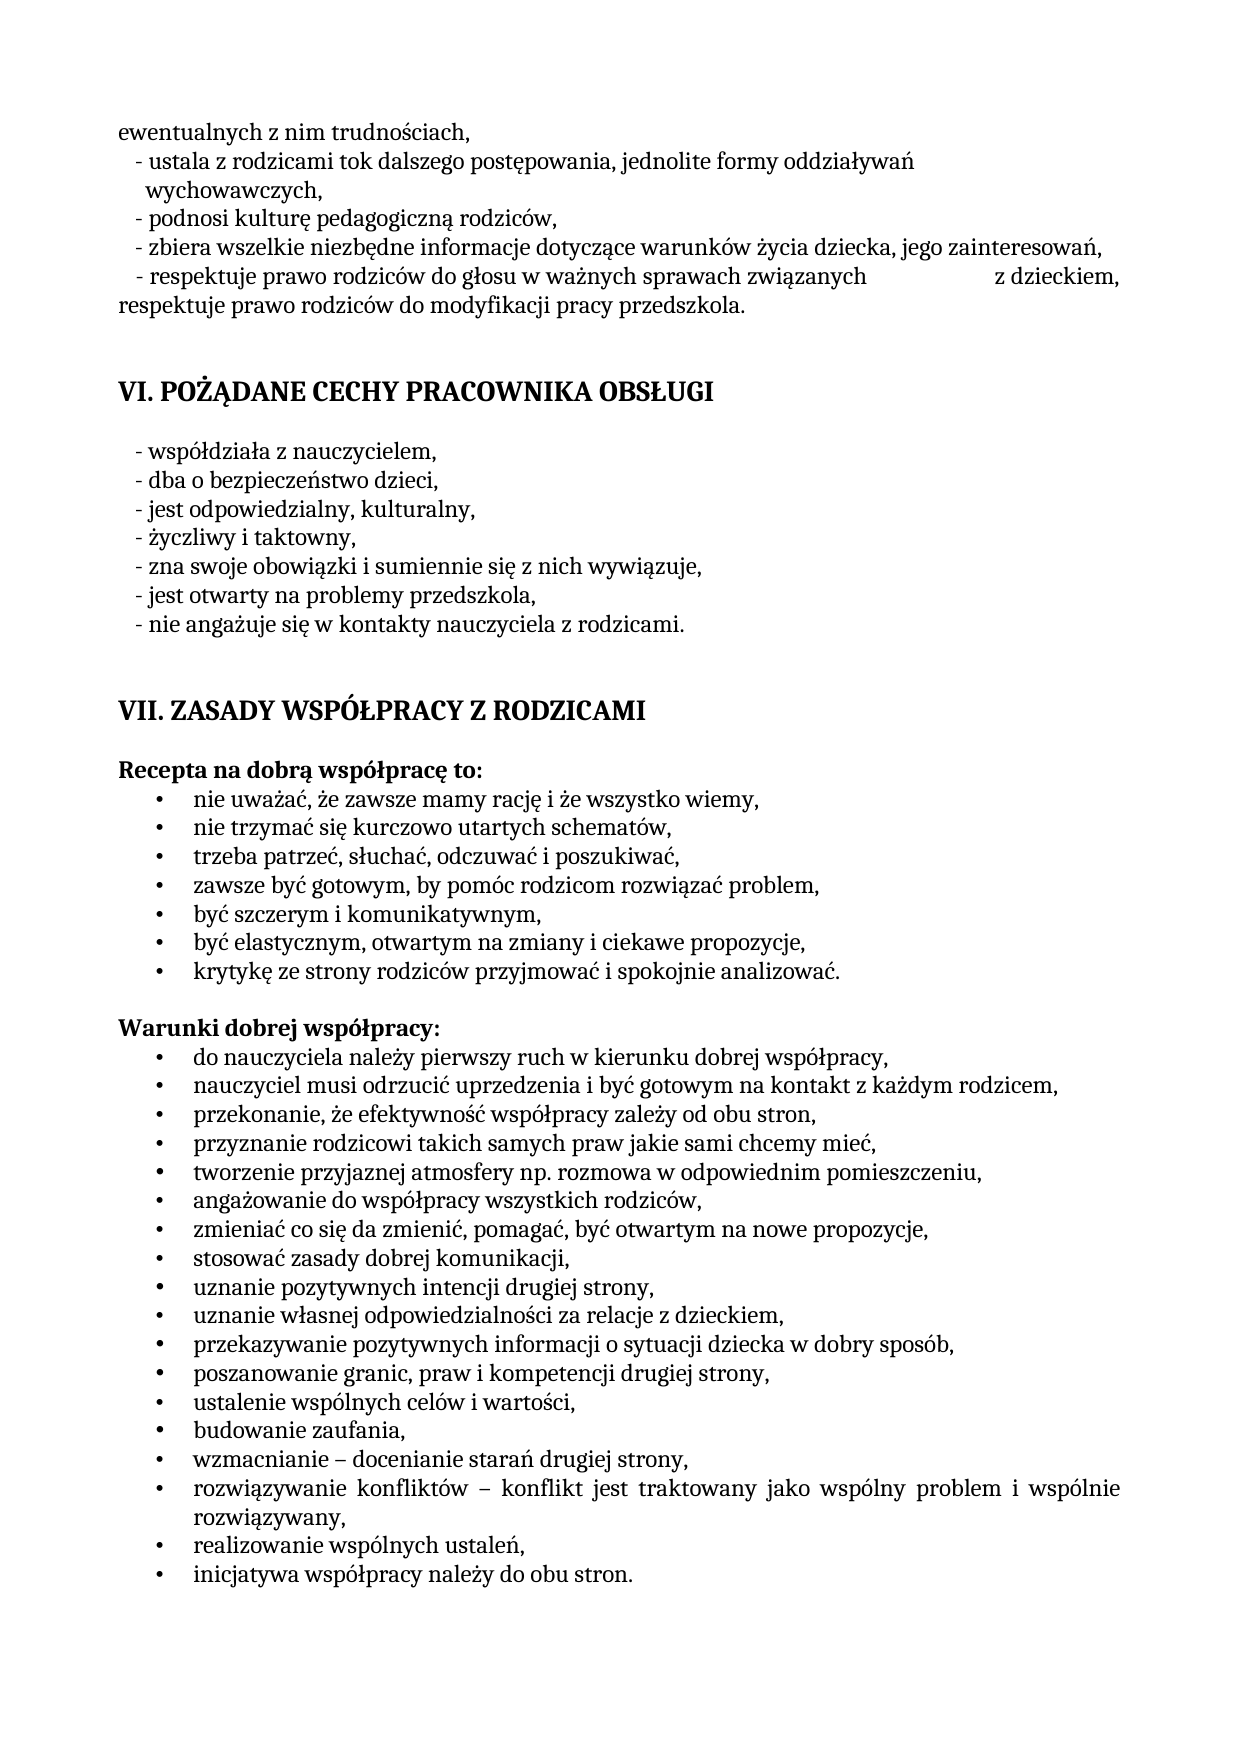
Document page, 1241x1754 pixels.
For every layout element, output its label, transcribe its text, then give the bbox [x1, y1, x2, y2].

list przekazywanie pozytywnych informacji o sytuacji dziecka w dobry sposób, [156, 1330, 1122, 1359]
list być elastycznym, otwartym na zmiany i ciekawe propozycje, [156, 928, 1122, 957]
text - ustala z rodzicami tok dalszego postępowania, jednolite formy oddziaływań [118, 147, 1122, 176]
text VII. ZASADY WSPÓŁPRACY Z RODZICAMI [118, 694, 1122, 728]
text Warunki dobrej współpracy: [118, 1014, 1122, 1043]
list nauczyciel musi odrzucić uprzedzenia i być gotowym na kontakt z każdym rodzicem, [156, 1071, 1122, 1100]
list uznanie pozytywnych intencji drugiej strony, [156, 1273, 1122, 1301]
list do nauczyciela należy pierwszy ruch w kierunku dobrej współpracy, [156, 1043, 1122, 1071]
text - respektuje prawo rodziców do głosu w ważnych sprawach związanych z dzieckiem, respektuje prawo rodziców do modyfikacji pracy przedszkola. [118, 262, 1122, 319]
text - dba o bezpieczeństwo dzieci, [118, 466, 1122, 494]
text ewentualnych z nim trudnościach, [118, 118, 1122, 147]
text - podnosi kulturę pedagogiczną rodziców, [118, 204, 1122, 233]
text - współdziała z nauczycielem, [118, 437, 1122, 466]
list być szczerym i komunikatywnym, [156, 899, 1122, 928]
text - zna swoje obowiązki i sumiennie się z nich wywiązuje, [118, 552, 1122, 581]
text - jest odpowiedzialny, kulturalny, [118, 494, 1122, 523]
list realizowanie wspólnych ustaleń, [156, 1531, 1122, 1560]
list rozwiązywanie konfliktów – konflikt jest traktowany jako wspólny problem i wspólnie rozwiązywany, [156, 1474, 1122, 1531]
list wzmacnianie – docenianie starań drugiej strony, [156, 1445, 1122, 1474]
list budowanie zaufania, [156, 1416, 1122, 1445]
text Recepta na dobrą współpracę to: [118, 756, 1122, 784]
text - życzliwy i taktowny, [118, 523, 1122, 552]
text - zbiera wszelkie niezbędne informacje dotyczące warunków życia dziecka, jego zainteresowań, [118, 233, 1122, 262]
list angażowanie do współpracy wszystkich rodziców, [156, 1186, 1122, 1215]
list przyznanie rodzicowi takich samych praw jakie sami chcemy mieć, [156, 1129, 1122, 1158]
text wychowawczych, [118, 176, 1122, 204]
list nie uważać, że zawsze mamy rację i że wszystko wiemy, [156, 784, 1122, 813]
list przekonanie, że efektywność współpracy zależy od obu stron, [156, 1100, 1122, 1129]
list zawsze być gotowym, by pomóc rodzicom rozwiązać problem, [156, 871, 1122, 899]
text - jest otwarty na problemy przedszkola, [118, 581, 1122, 609]
list zmieniać co się da zmienić, pomagać, być otwartym na nowe propozycje, [156, 1215, 1122, 1244]
text VI. POŻĄDANE CECHY PRACOWNIKA OBSŁUGI [118, 375, 1122, 409]
list nie trzymać się kurczowo utartych schematów, [156, 813, 1122, 842]
text - nie angażuje się w kontakty nauczyciela z rodzicami. [118, 609, 1122, 638]
list uznanie własnej odpowiedzialności za relacje z dzieckiem, [156, 1301, 1122, 1330]
list inicjatywa współpracy należy do obu stron. [156, 1560, 1122, 1589]
list stosować zasady dobrej komunikacji, [156, 1244, 1122, 1273]
list tworzenie przyjaznej atmosfery np. rozmowa w odpowiednim pomieszczeniu, [156, 1158, 1122, 1186]
list trzeba patrzeć, słuchać, odczuwać i poszukiwać, [156, 842, 1122, 871]
list ustalenie wspólnych celów i wartości, [156, 1388, 1122, 1416]
list krytykę ze strony rodziców przyjmować i spokojnie analizować. [156, 957, 1122, 986]
list poszanowanie granic, praw i kompetencji drugiej strony, [156, 1359, 1122, 1388]
